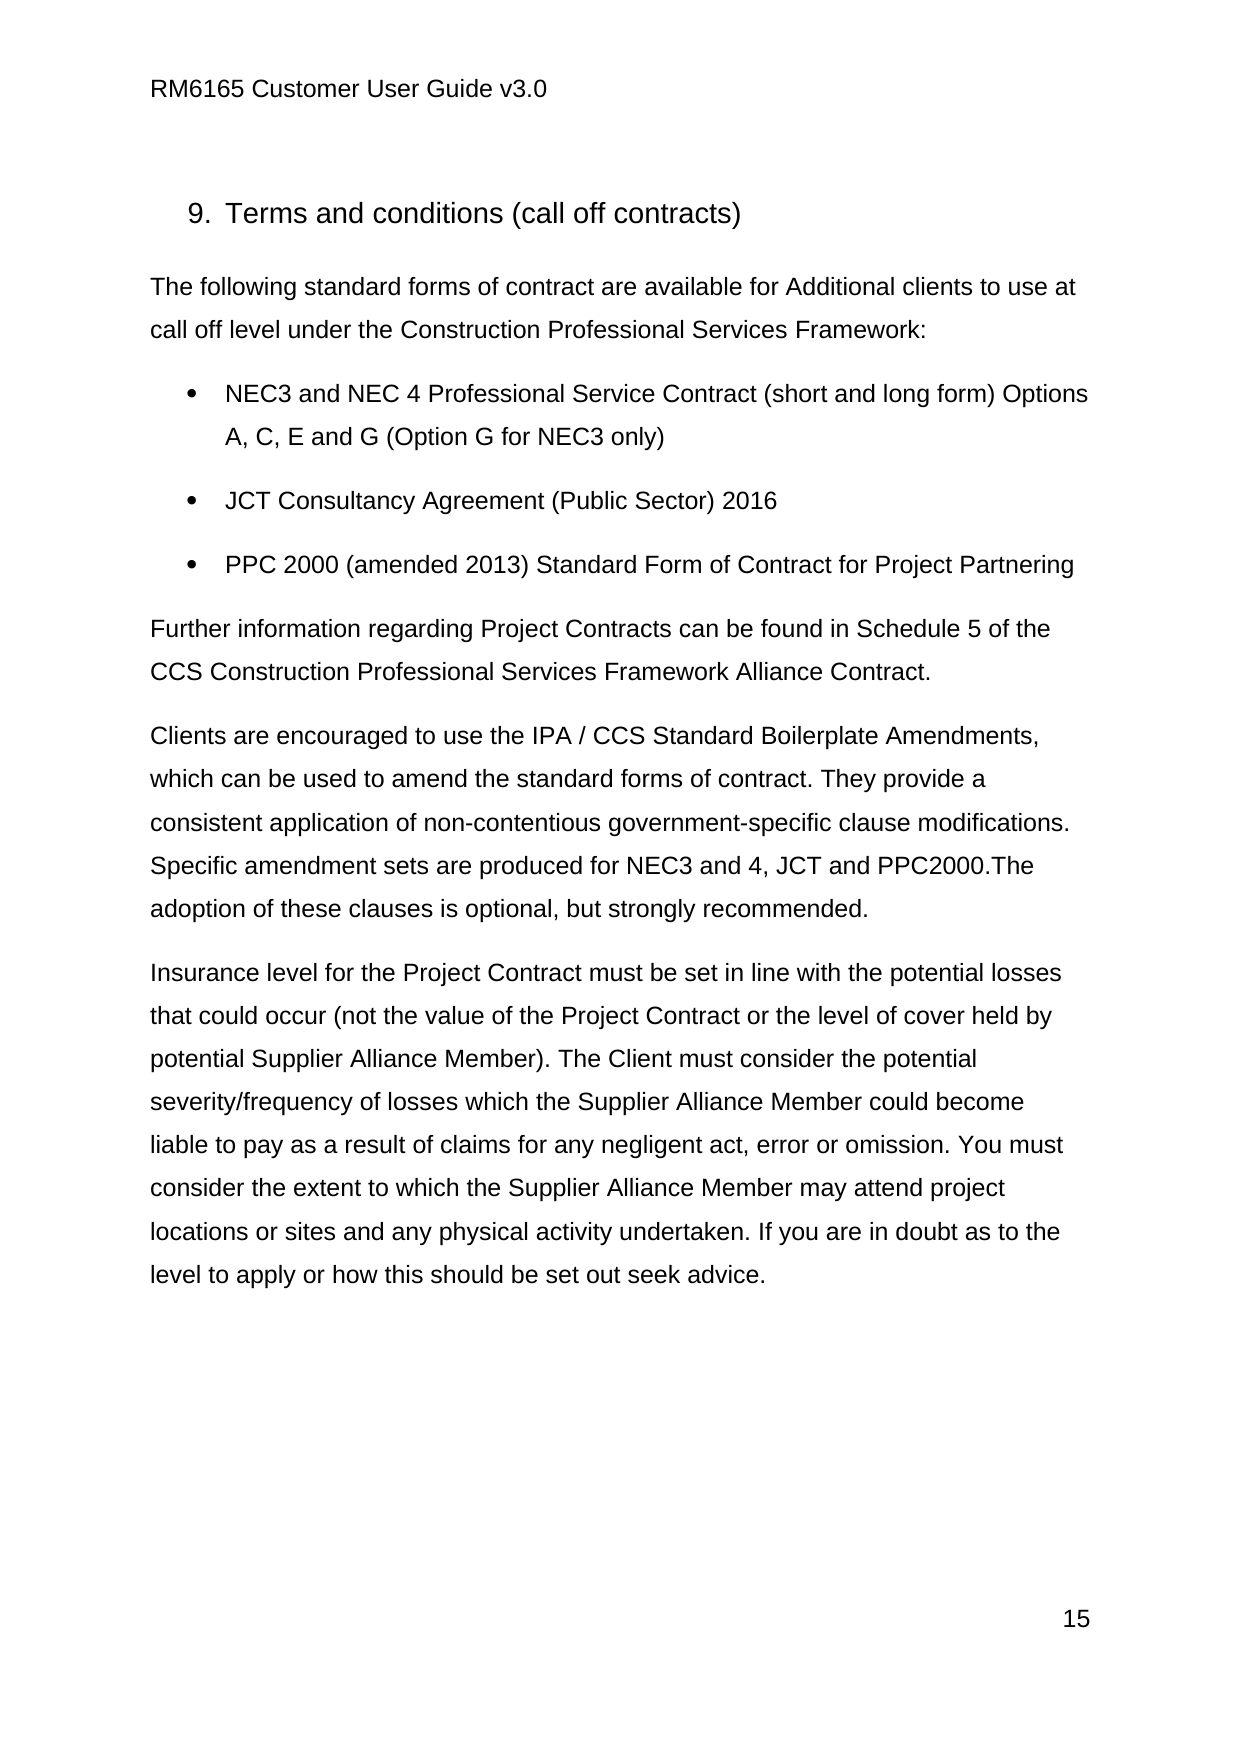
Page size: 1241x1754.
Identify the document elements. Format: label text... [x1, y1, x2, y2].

text Clients are encouraged to use the IPA / CCS Standard Boilerplate Amendments, which can be used to amend the standard forms of contract. They provide a consistent application of non-contentious government-specific clause modifications. Specific amendment sets are produced for NEC3 and 4, JCT and PPC2000.The adoption of these clauses is optional, but strongly recommended. [150, 721, 1090, 923]
list JCT Consultancy Agreement (Public Sector) 2016 [187, 486, 1090, 515]
list NEC3 and NEC 4 Professional Service Contract (short and long form) Options A, C, E and G (Option G for NEC3 only) [187, 379, 1090, 451]
list PPC 2000 (amended 2013) Standard Form of Contract for Project Partnering [187, 550, 1090, 579]
text Further information regarding Project Contracts can be found in Schedule 5 of the CCS Construction Professional Services Framework Alliance Contract. [150, 614, 1090, 686]
subtitle Terms and conditions (call off contracts) [187, 197, 1090, 230]
text The following standard forms of contract are available for Additional clients to use at call off level under the Construction Professional Services Framework: [150, 272, 1090, 344]
text Insurance level for the Project Contract must be set in line with the potential losses that could occur (not the value of the Project Contract or the level of cover held by potential Supplier Alliance Member). The Client must consider the potential severity/frequency of losses which the Supplier Alliance Member could become liable to pay as a result of claims for any negligent act, error or omission. You must consider the extent to which the Supplier Alliance Member may attend project locations or sites and any physical activity undertaken. If you are in doubt as to the level to apply or how this should be set out seek advice. [150, 958, 1090, 1288]
